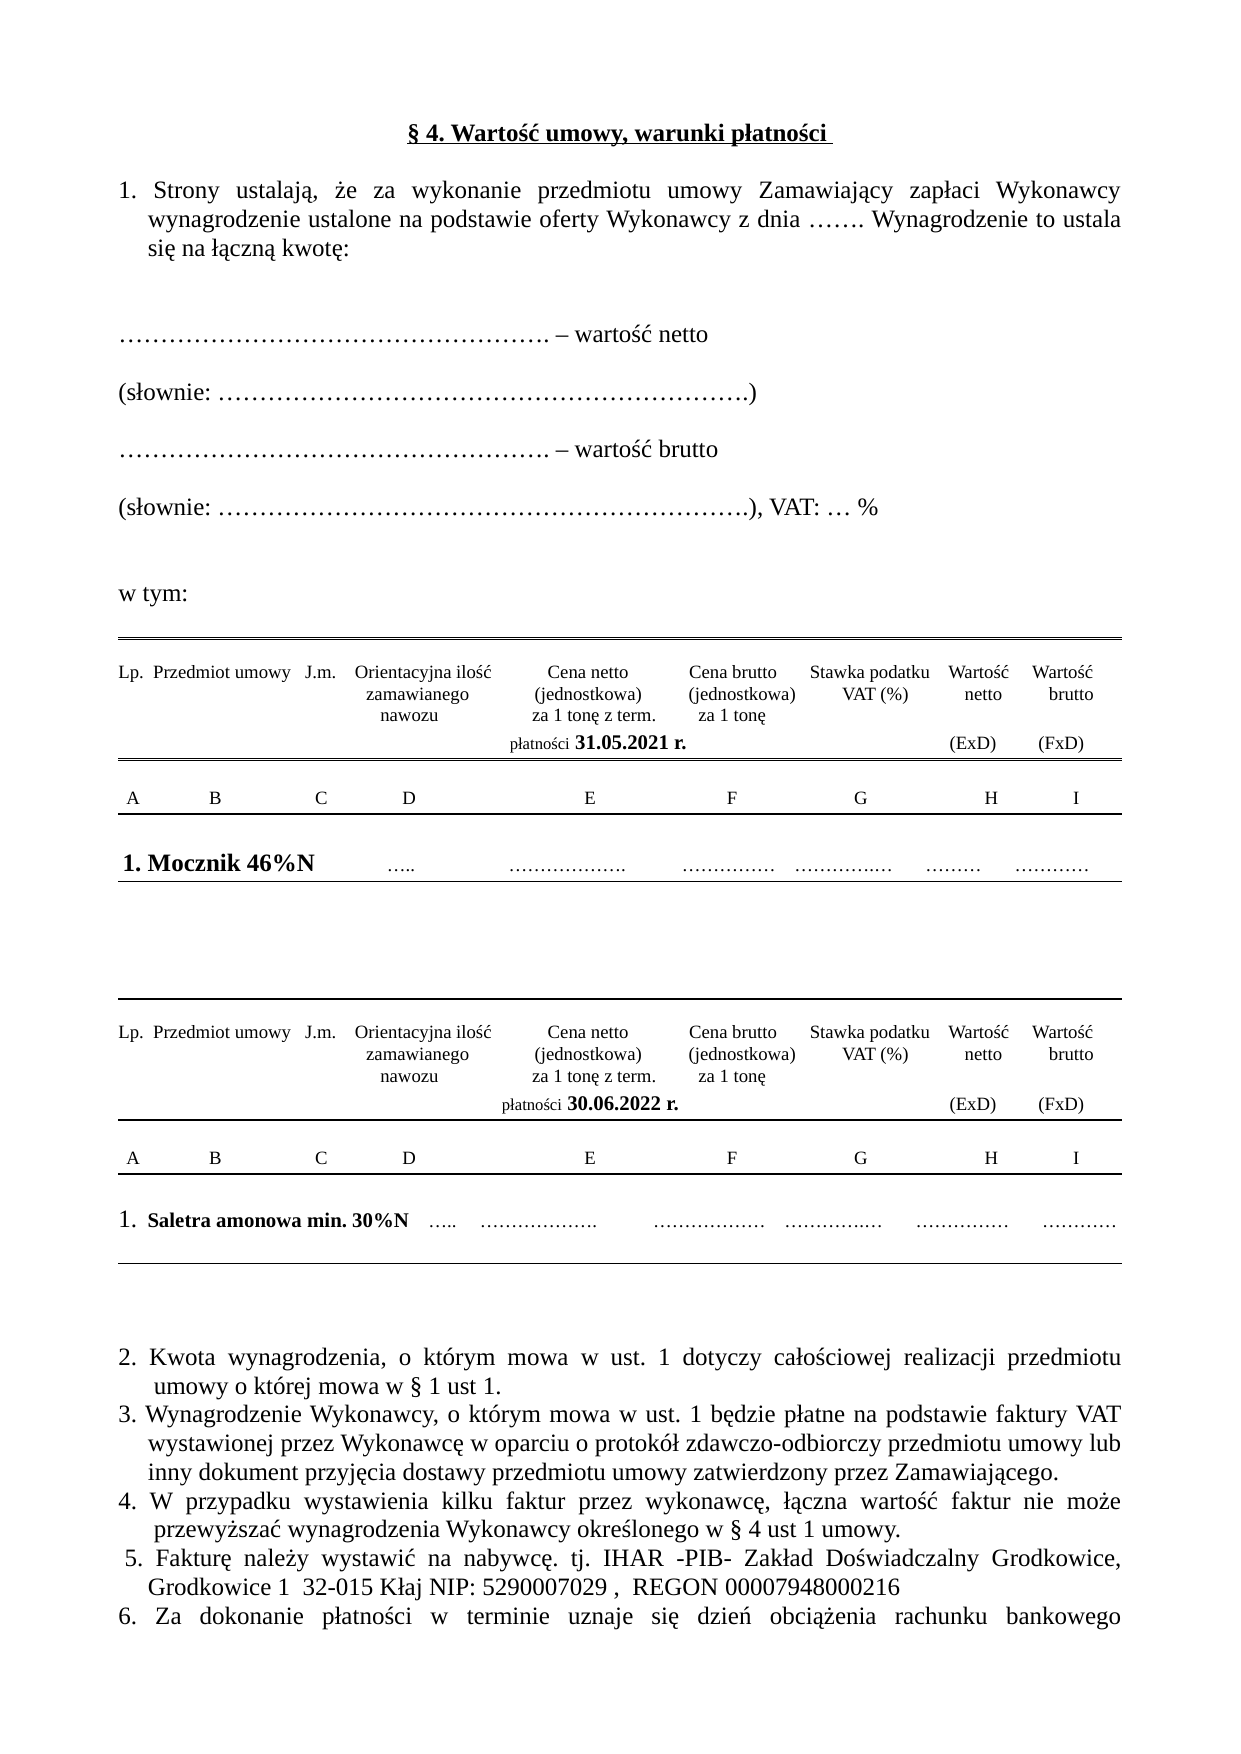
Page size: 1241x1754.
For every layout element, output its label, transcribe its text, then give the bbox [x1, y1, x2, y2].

text § 4. Wartość umowy, warunki płatności [118, 118, 1122, 147]
text 1. Saletra amonowa min. 30%N ….. ………………. ……………… ………….… …………… ………… [118, 1204, 1122, 1233]
text 2. Kwota wynagrodzenia, o którym mowa w ust. 1 dotyczy całościowej realizacji przedmiotu umowy o której mowa w § 1 ust 1. [118, 1342, 1122, 1399]
text ……………………………………………. – wartość netto [118, 319, 1122, 348]
text nawozu za 1 tonę z term. za 1 tonę [118, 1064, 1122, 1086]
text Lp. Przedmiot umowy J.m. Orientacyjna ilość Cena netto Cena brutto Stawka podatku Wartość Wartość [118, 661, 1122, 682]
text (słownie: ……………………………………………………….) [118, 377, 1122, 406]
text nawozu za 1 tonę z term. za 1 tonę [118, 704, 1122, 726]
text (słownie: ……………………………………………………….), VAT: … % [118, 492, 1122, 521]
text A B C D E F G H I [118, 1143, 1122, 1173]
text w tym: [118, 578, 1122, 607]
text ……………………………………………. – wartość brutto [118, 434, 1122, 463]
text 3. Wynagrodzenie Wykonawcy, o którym mowa w ust. 1 będzie płatne na podstawie faktury VAT wystawionej przez Wykonawcę w oparciu o protokół zdawczo-odbiorczy przedmiotu umowy lub inny dokument przyjęcia dostawy przedmiotu umowy zatwierdzony przez Zamawiającego. [118, 1399, 1122, 1486]
text płatności 30.06.2022 r. (ExD) (FxD) [118, 1086, 1122, 1119]
text Lp. Przedmiot umowy J.m. Orientacyjna ilość Cena netto Cena brutto Stawka podatku Wartość Wartość [118, 1021, 1122, 1043]
text A B C D E F G H I [118, 782, 1122, 813]
text 1. Strony ustalają, że za wykonanie przedmiotu umowy Zamawiający zapłaci Wykonawcy wynagrodzenie ustalone na podstawie oferty Wykonawcy z dnia ……. Wynagrodzenie to ustala się na łączną kwotę: [118, 176, 1122, 262]
text płatności 31.05.2021 r. (ExD) (FxD) [118, 726, 1122, 758]
text 5. Fakturę należy wystawić na nabywcę. tj. IHAR -PIB- Zakład Doświadczalny Grodkowice, Grodkowice 1 32-015 Kłaj NIP: 5290007029 , REGON 00007948000216 [112, 1543, 1122, 1601]
text 4. W przypadku wystawienia kilku faktur przez wykonawcę, łączna wartość faktur nie może przewyższać wynagrodzenia Wykonawcy określonego w § 4 ust 1 umowy. [118, 1486, 1122, 1543]
text zamawianego (jednostkowa) (jednostkowa) VAT (%) netto brutto [118, 1043, 1122, 1064]
text zamawianego (jednostkowa) (jednostkowa) VAT (%) netto brutto [118, 682, 1122, 704]
text 1. Mocznik 46%N ….. ………………. …………… ………….… ……… ………… [118, 843, 1122, 881]
text 6. Za dokonanie płatności w terminie uznaje się dzień obciążenia rachunku bankowego [118, 1601, 1122, 1629]
